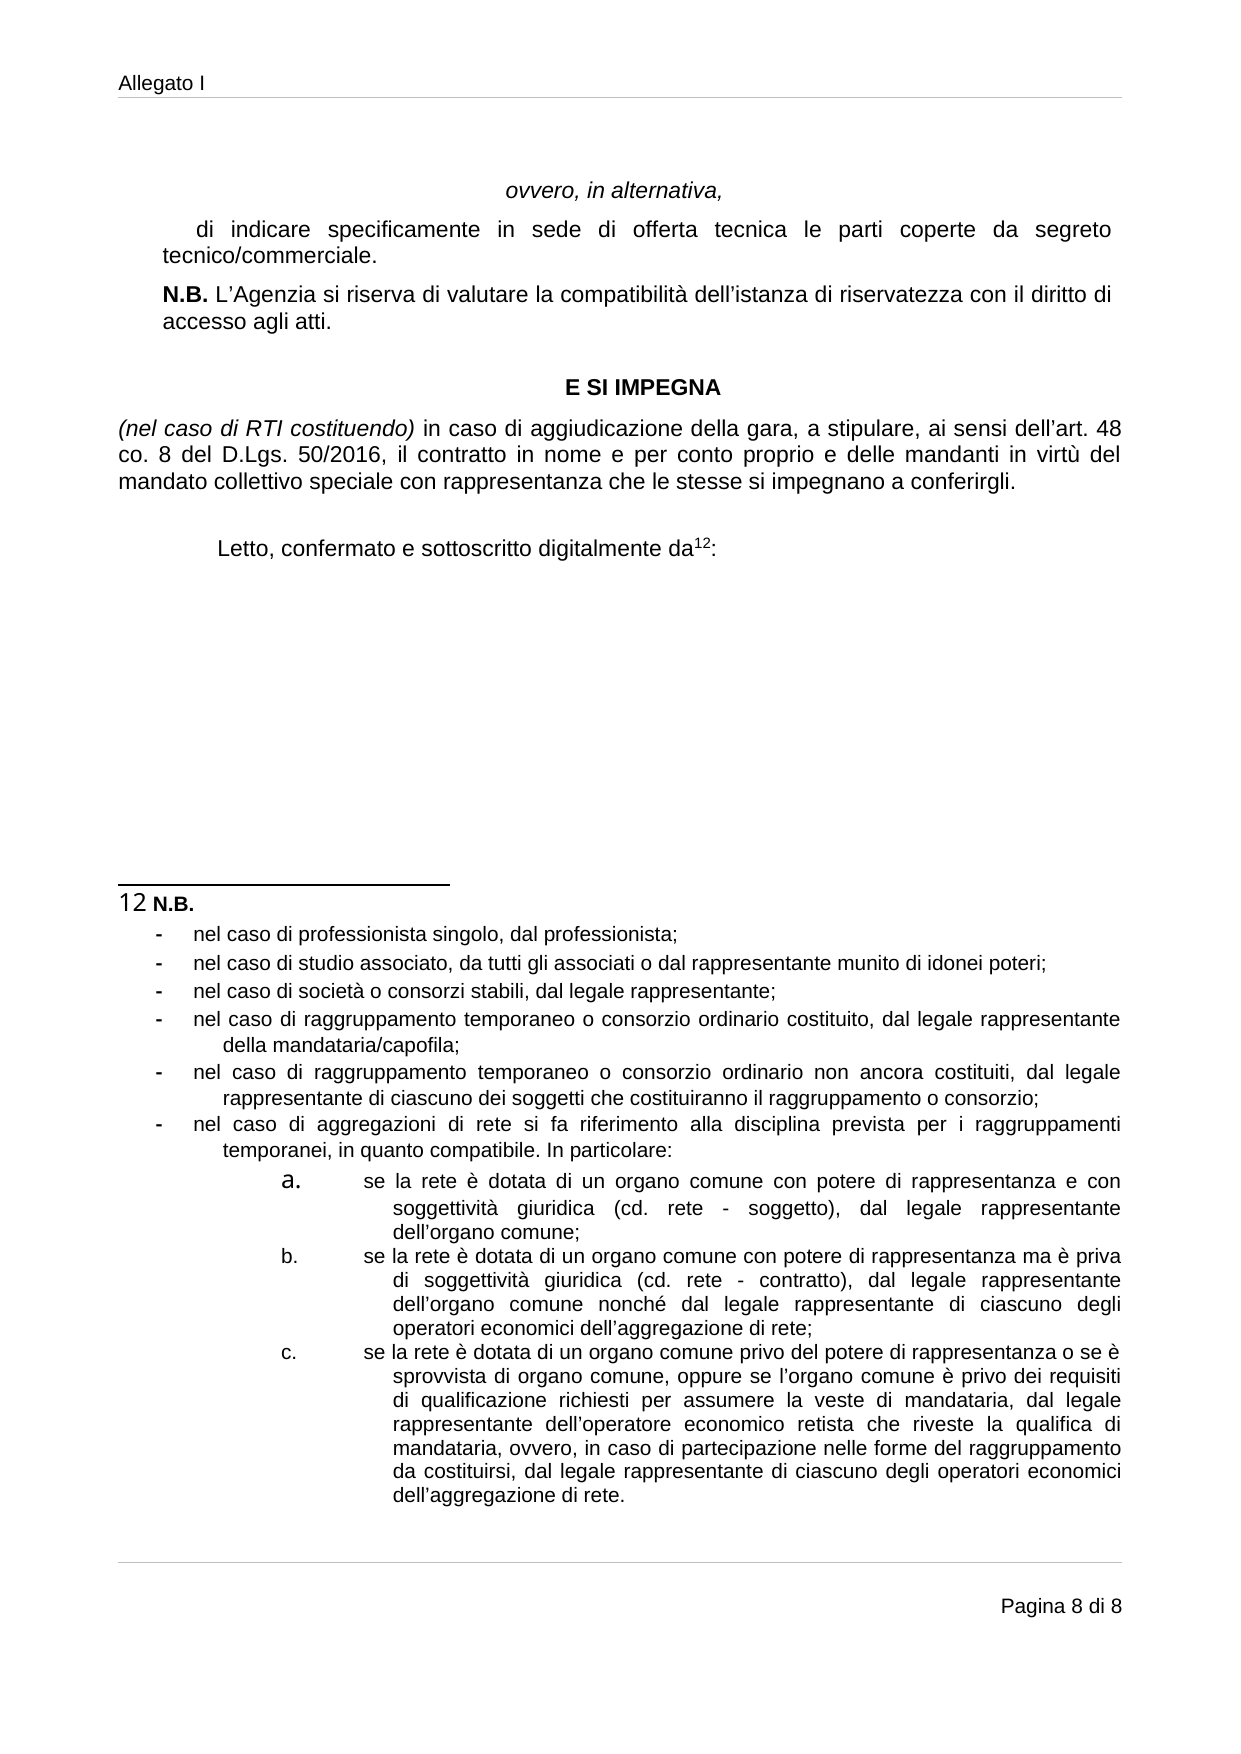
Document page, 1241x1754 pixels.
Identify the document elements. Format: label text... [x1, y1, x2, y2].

list nel caso di aggregazioni di rete si fa riferimento alla disciplina prevista per i raggruppamenti temporanei, in quanto compatibile. In particolare: [156, 1109, 1122, 1162]
text E SI IMPEGNA [170, 374, 1122, 401]
text N.B. L’Agenzia si riserva di valutare la compatibilità dell’istanza di riservatezza con il diritto di accesso agli atti. [162, 281, 1113, 334]
list se la rete è dotata di un organo comune privo del potere di rappresentanza o se è sprovvista di organo comune, oppure se l’organo comune è privo dei requisiti di qualificazione richiesti per assumere la veste di mandataria, dal legale rappresentante dell’operatore economico retista che riveste la qualifica di mandataria, ovvero, in caso di partecipazione nelle forme del raggruppamento da costituirsi, dal legale rappresentante di ciascuno degli operatori economici dell’aggregazione di rete. [281, 1339, 1122, 1507]
list se la rete è dotata di un organo comune con potere di rappresentanza e con soggettività giuridica (cd. rete - soggetto), dal legale rappresentante dell’organo comune; [281, 1162, 1122, 1244]
text N.B. [118, 885, 1122, 919]
text Letto, confermato e sottoscritto digitalmente da: [118, 534, 1122, 561]
list nel caso di raggruppamento temporaneo o consorzio ordinario costituito, dal legale rappresentante della mandataria/capofila; [156, 1004, 1122, 1057]
list se la rete è dotata di un organo comune con potere di rappresentanza ma è priva di soggettività giuridica (cd. rete - contratto), dal legale rappresentante dell’organo comune nonché dal legale rappresentante di ciascuno degli operatori economici dell’aggregazione di rete; [281, 1244, 1122, 1339]
text di indicare specificamente in sede di offerta tecnica le parti coperte da segreto tecnico/commerciale. [162, 216, 1113, 269]
text (nel caso di RTI costituendo) in caso di aggiudicazione della gara, a stipulare, ai sensi dell’art. 48 co. 8 del D.Lgs. 50/2016, il contratto in nome e per conto proprio e delle mandanti in virtù del mandato collettivo speciale con rappresentanza che le stesse si impegnano a conferirgli. [118, 415, 1122, 494]
list nel caso di professionista singolo, dal professionista; [156, 919, 1122, 948]
list nel caso di raggruppamento temporaneo o consorzio ordinario non ancora costituiti, dal legale rappresentante di ciascuno dei soggetti che costituiranno il raggruppamento o consorzio; [156, 1057, 1122, 1109]
text ovvero, in alternativa, [118, 177, 1113, 203]
list nel caso di studio associato, da tutti gli associati o dal rappresentante munito di idonei poteri; [156, 948, 1122, 976]
list nel caso di società o consorzi stabili, dal legale rappresentante; [156, 976, 1122, 1004]
